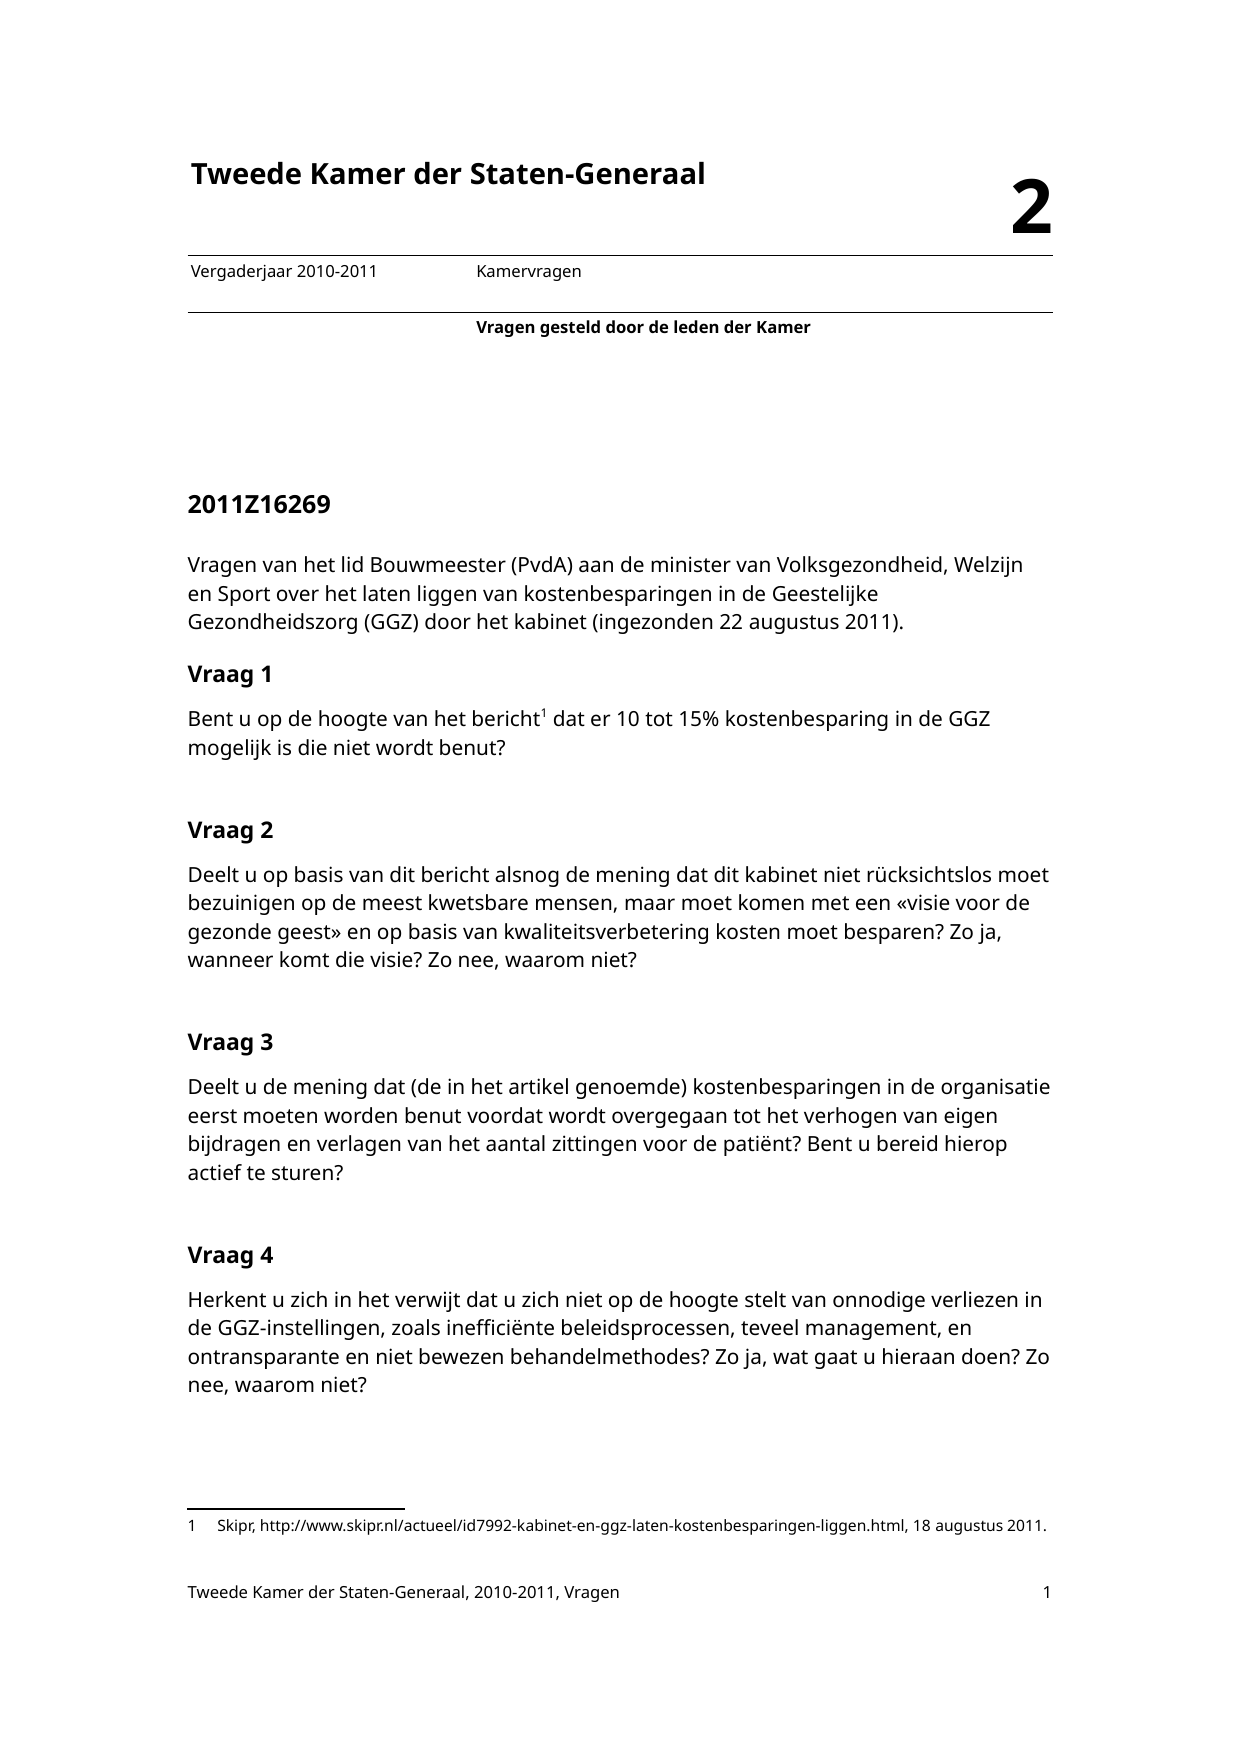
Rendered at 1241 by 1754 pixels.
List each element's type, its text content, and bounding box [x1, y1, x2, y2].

table_cell Vragen gesteld door de leden der Kamer [473, 313, 1053, 339]
table_header Tweede Kamer der Staten-Generaal [188, 150, 879, 255]
text Vragen van het lid Bouwmeester (PvdA) aan de minister van Volksgezondheid, Welzijn en Sport over het laten liggen van kostenbesparingen in de Geestelijke Gezondheidszorg (GGZ) door het kabinet (ingezonden 22 augustus 2011). [187, 550, 1053, 636]
text Skipr, http://www.skipr.nl/actueel/id7992-kabinet-en-ggz-laten-kostenbesparingen-liggen.html, 18 augustus 2011. [187, 1479, 1053, 1536]
text Deelt u op basis van dit bericht alsnog de mening dat dit kabinet niet rücksichtslos moet bezuinigen op de meest kwetsbare mensen, maar moet komen met een «visie voor de gezonde geest» en op basis van kwaliteitsverbetering kosten moet besparen? Zo ja, wanneer komt die visie? Zo nee, waarom niet? [187, 860, 1053, 974]
table_cell Vergaderjaar 2010-2011 [188, 256, 473, 312]
text Herkent u zich in het verwijt dat u zich niet op de hoogte stelt van onnodige verliezen in de GGZ-instellingen, zoals inefficiënte beleidsprocessen, teveel management, en ontransparante en niet bewezen behandelmethodes? Zo ja, wat gaat u hieraan doen? Zo nee, waarom niet? [187, 1285, 1053, 1399]
text 2011Z16269 [187, 487, 1053, 521]
text Deelt u de mening dat (de in het artikel genoemde) kostenbesparingen in de organisatie eerst moeten worden benut voordat wordt overgegaan tot het verhogen van eigen bijdragen en verlagen van het aantal zittingen voor de patiënt? Bent u bereid hierop actief te sturen? [187, 1072, 1053, 1186]
subtitle Vraag 4 [187, 1239, 1053, 1270]
text Bent u op de hoogte van het bericht dat er 10 tot 15% kostenbesparing in de GGZ mogelijk is die niet wordt benut? [187, 704, 1053, 761]
subtitle Vraag 3 [187, 1026, 1053, 1057]
table_header 2 [880, 150, 1053, 255]
table_cell Kamervragen [473, 256, 1053, 312]
subtitle Vraag 2 [187, 814, 1053, 845]
table_cell [188, 313, 473, 339]
subtitle Vraag 1 [187, 658, 1053, 689]
